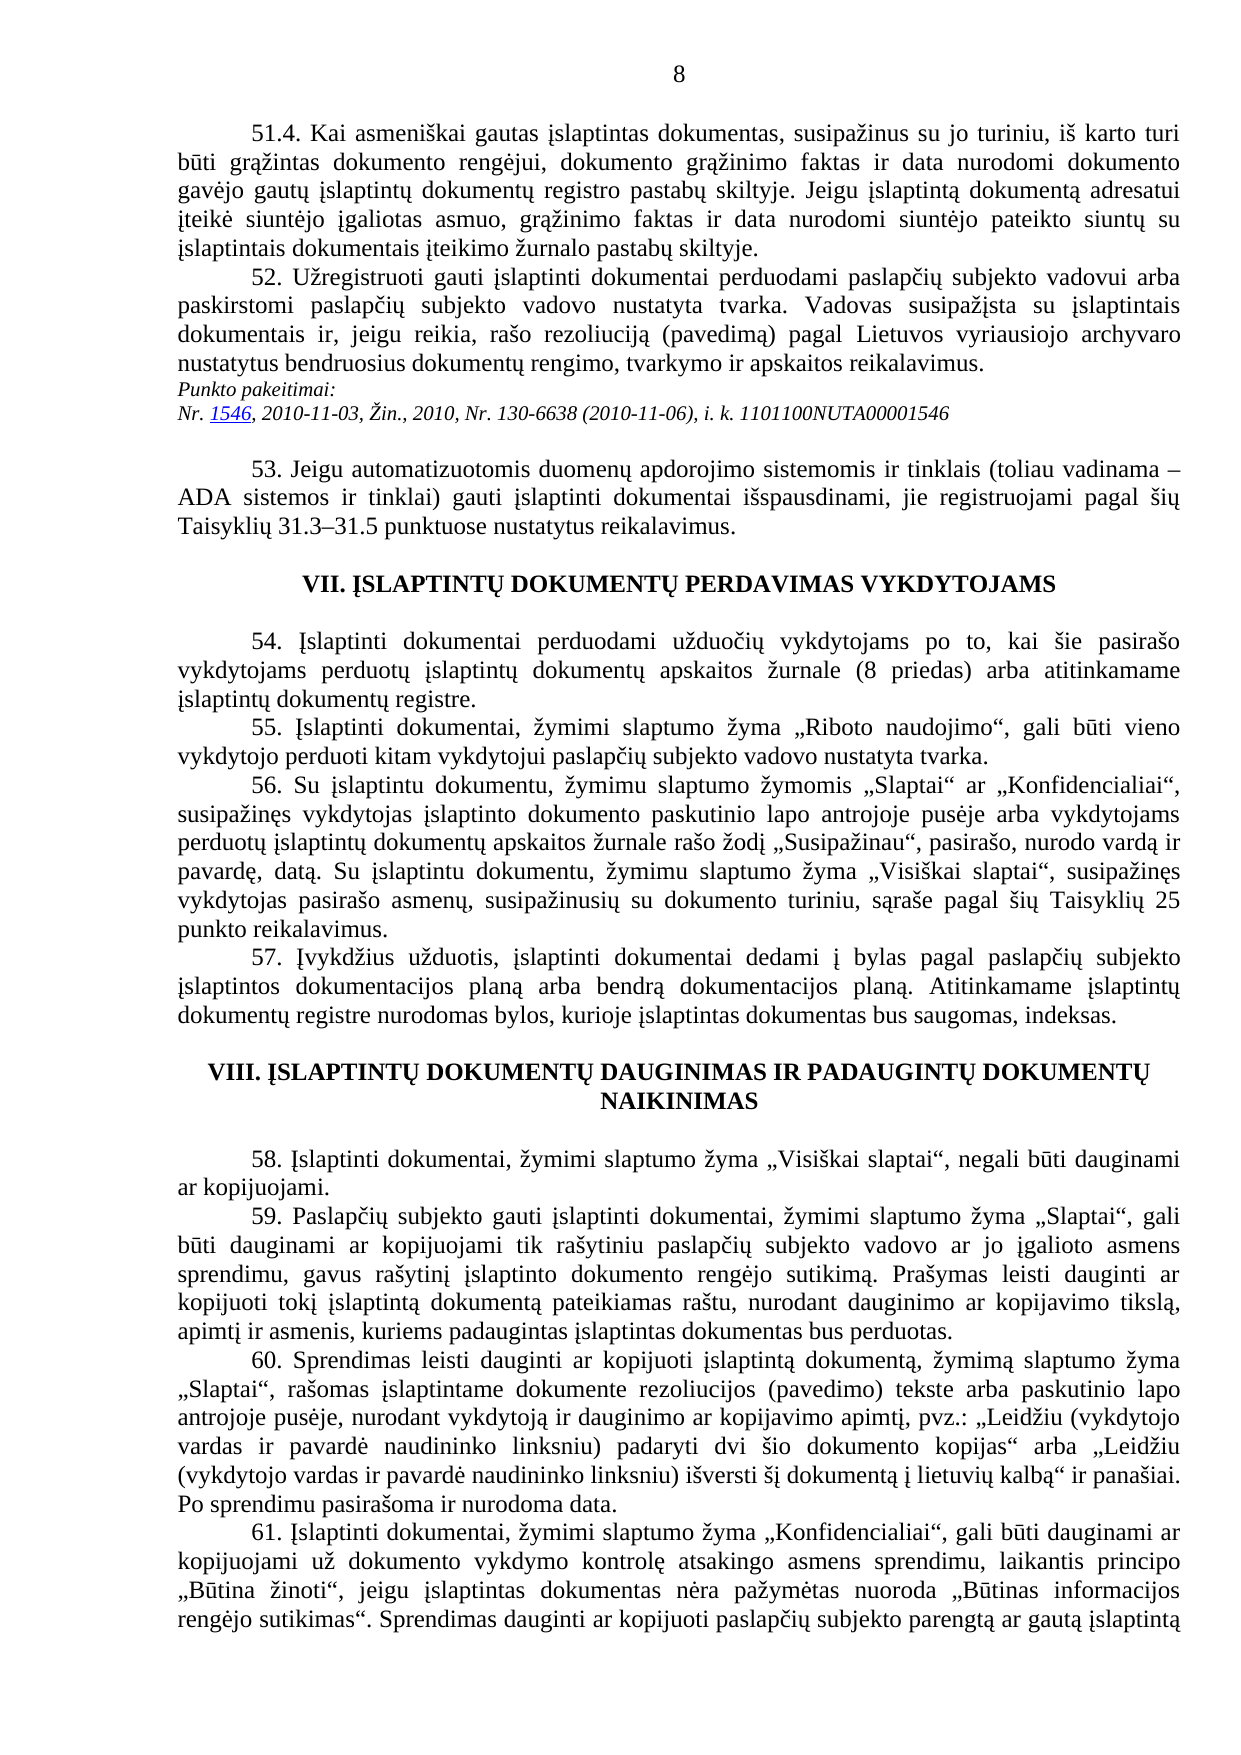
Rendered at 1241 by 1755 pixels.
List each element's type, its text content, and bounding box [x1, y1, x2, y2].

text VII. ĮSLAPTINTŲ DOKUMENTŲ PERDAVIMAS VYKDYTOJAMS [177, 569, 1181, 597]
text 55. Įslaptinti dokumentai, žymimi slaptumo žyma „Riboto naudojimo“, gali būti vieno vykdytojo perduoti kitam vykdytojui paslapčių subjekto vadovo nustatyta tvarka. [177, 712, 1181, 770]
text 57. Įvykdžius užduotis, įslaptinti dokumentai dedami į bylas pagal paslapčių subjekto įslaptintos dokumentacijos planą arba bendrą dokumentacijos planą. Atitinkamame įslaptintų dokumentų registre nurodomas bylos, kurioje įslaptintas dokumentas bus saugomas, indeksas. [177, 942, 1181, 1029]
text 53. Jeigu automatizuotomis duomenų apdorojimo sistemomis ir tinklais (toliau vadinama – ADA sistemos ir tinklai) gauti įslaptinti dokumentai išspausdinami, jie registruojami pagal šių Taisyklių 31.3–31.5 punktuose nustatytus reikalavimus. [177, 454, 1181, 540]
text 51.4. Kai asmeniškai gautas įslaptintas dokumentas, susipažinus su jo turiniu, iš karto turi būti grąžintas dokumento rengėjui, dokumento grąžinimo faktas ir data nurodomi dokumento gavėjo gautų įslaptintų dokumentų registro pastabų skiltyje. Jeigu įslaptintą dokumentą adresatui įteikė siuntėjo įgaliotas asmuo, grąžinimo faktas ir data nurodomi siuntėjo pateikto siuntų su įslaptintais dokumentais įteikimo žurnalo pastabų skiltyje. [177, 118, 1181, 262]
text 59. Paslapčių subjekto gauti įslaptinti dokumentai, žymimi slaptumo žyma „Slaptai“, gali būti dauginami ar kopijuojami tik rašytiniu paslapčių subjekto vadovo ar jo įgalioto asmens sprendimu, gavus rašytinį įslaptinto dokumento rengėjo sutikimą. Prašymas leisti dauginti ar kopijuoti tokį įslaptintą dokumentą pateikiamas raštu, nurodant dauginimo ar kopijavimo tikslą, apimtį ir asmenis, kuriems padaugintas įslaptintas dokumentas bus perduotas. [177, 1201, 1181, 1345]
text 52. Užregistruoti gauti įslaptinti dokumentai perduodami paslapčių subjekto vadovui arba paskirstomi paslapčių subjekto vadovo nustatyta tvarka. Vadovas susipažįsta su įslaptintais dokumentais ir, jeigu reikia, rašo rezoliuciją (pavedimą) pagal Lietuvos vyriausiojo archyvaro nustatytus bendruosius dokumentų rengimo, tvarkymo ir apskaitos reikalavimus. [177, 262, 1181, 377]
text 60. Sprendimas leisti dauginti ar kopijuoti įslaptintą dokumentą, žymimą slaptumo žyma „Slaptai“, rašomas įslaptintame dokumente rezoliucijos (pavedimo) tekste arba paskutinio lapo antrojoje pusėje, nurodant vykdytoją ir dauginimo ar kopijavimo apimtį, pvz.: „Leidžiu (vykdytojo vardas ir pavardė naudininko linksniu) padaryti dvi šio dokumento kopijas“ arba „Leidžiu (vykdytojo vardas ir pavardė naudininko linksniu) išversti šį dokumentą į lietuvių kalbą“ ir panašiai. Po sprendimu pasirašoma ir nurodoma data. [177, 1345, 1181, 1517]
text VIII. ĮSLAPTINTŲ DOKUMENTŲ DAUGINIMAS IR PADAUGINTŲ DOKUMENTŲ NAIKINIMAS [177, 1057, 1181, 1115]
text 54. Įslaptinti dokumentai perduodami užduočių vykdytojams po to, kai šie pasirašo vykdytojams perduotų įslaptintų dokumentų apskaitos žurnale (8 priedas) arba atitinkamame įslaptintų dokumentų registre. [177, 626, 1181, 712]
text 61. Įslaptinti dokumentai, žymimi slaptumo žyma „Konfidencialiai“, gali būti dauginami ar kopijuojami už dokumento vykdymo kontrolę atsakingo asmens sprendimu, laikantis principo „Būtina žinoti“, jeigu įslaptintas dokumentas nėra pažymėtas nuoroda „Būtinas informacijos rengėjo sutikimas“. Sprendimas dauginti ar kopijuoti paslapčių subjekto parengtą ar gautą įslaptintą [177, 1517, 1181, 1632]
text 58. Įslaptinti dokumentai, žymimi slaptumo žyma „Visiškai slaptai“, negali būti dauginami ar kopijuojami. [177, 1144, 1181, 1201]
text Nr. 1546, 2010-11-03, Žin., 2010, Nr. 130-6638 (2010-11-06), i. k. 1101100NUTA00001546 [177, 401, 1181, 425]
text Punkto pakeitimai: [177, 377, 1181, 401]
text 56. Su įslaptintu dokumentu, žymimu slaptumo žymomis „Slaptai“ ar „Konfidencialiai“, susipažinęs vykdytojas įslaptinto dokumento paskutinio lapo antrojoje pusėje arba vykdytojams perduotų įslaptintų dokumentų apskaitos žurnale rašo žodį „Susipažinau“, pasirašo, nurodo vardą ir pavardę, datą. Su įslaptintu dokumentu, žymimu slaptumo žyma „Visiškai slaptai“, susipažinęs vykdytojas pasirašo asmenų, susipažinusių su dokumento turiniu, sąraše pagal šių Taisyklių 25 punkto reikalavimus. [177, 770, 1181, 942]
